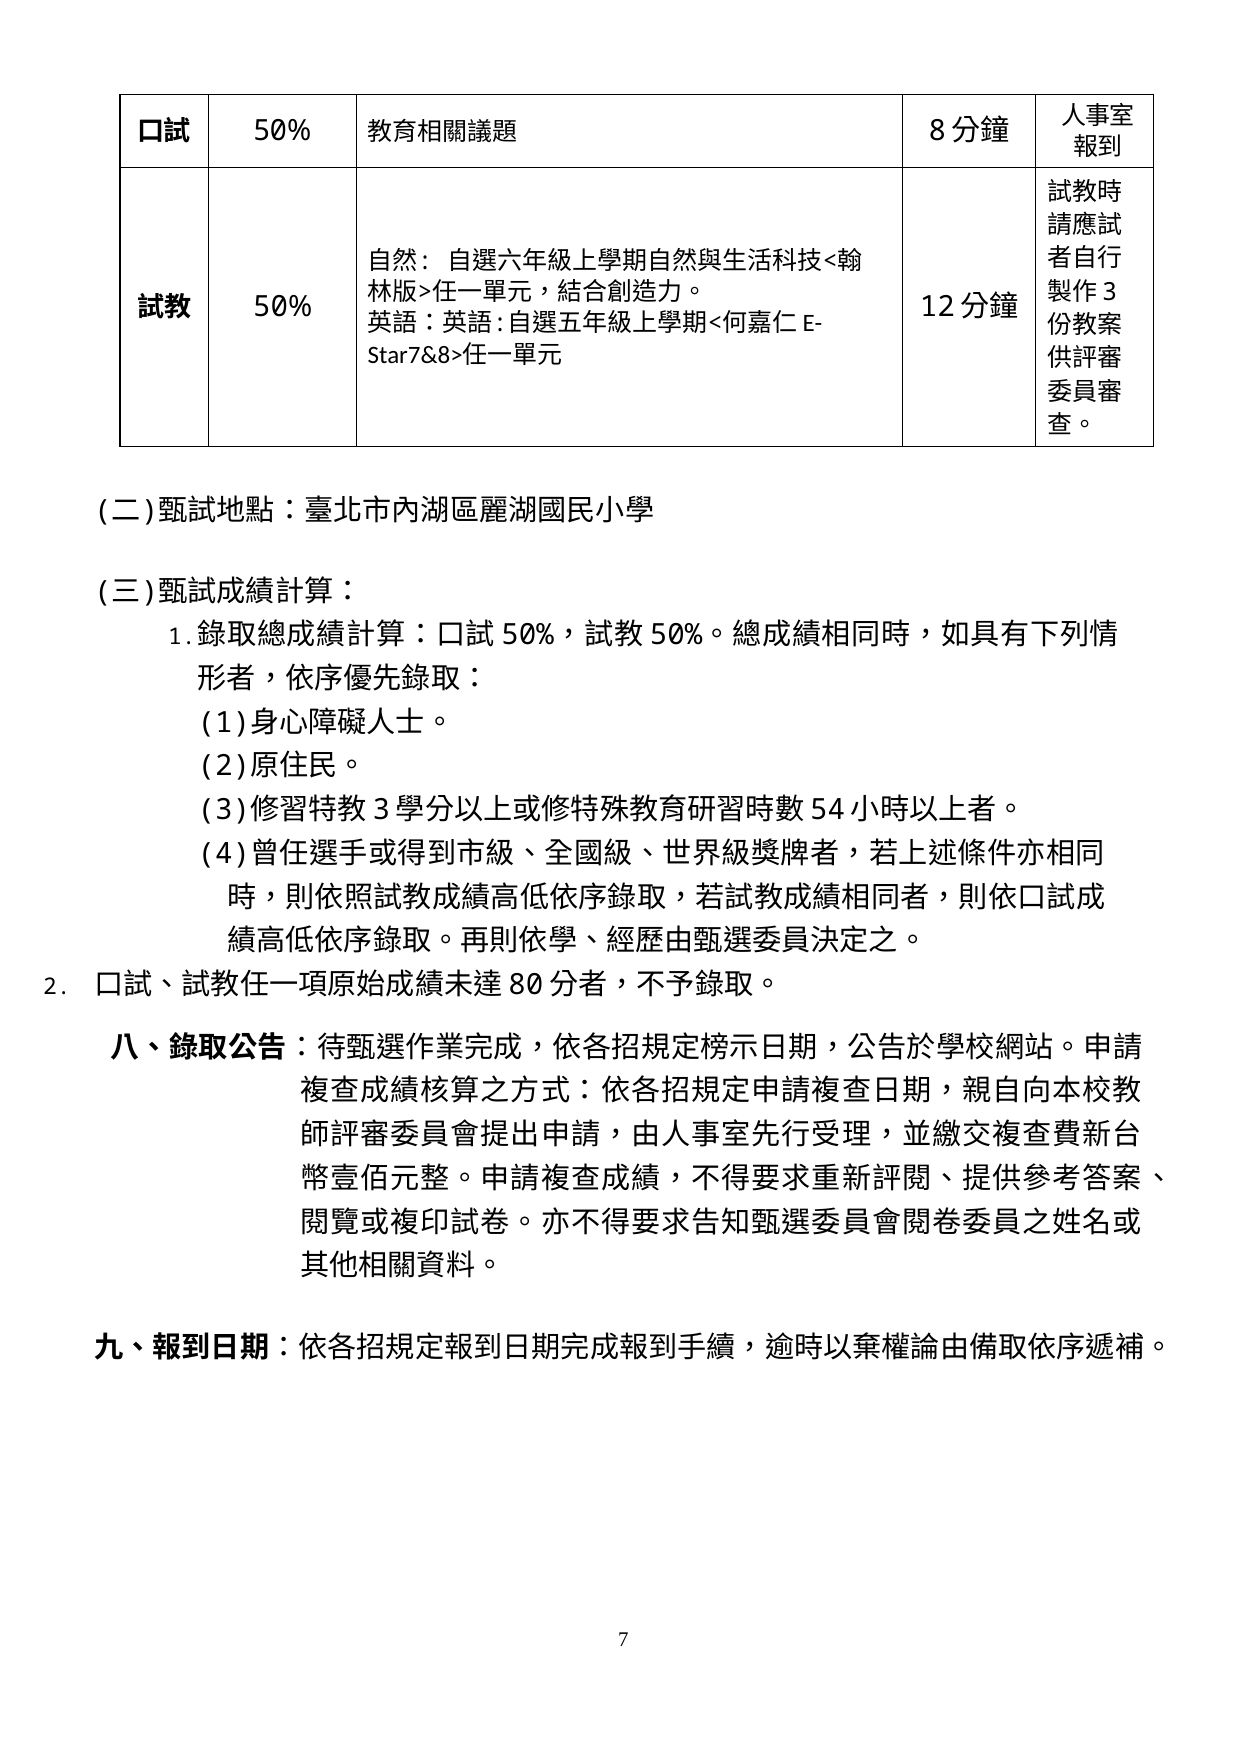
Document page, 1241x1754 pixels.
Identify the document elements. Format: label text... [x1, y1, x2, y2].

table_cell 人事室 報到 [1036, 95, 1153, 167]
list 錄取總成績計算：口試50%，試教50%。總成績相同時，如具有下列情形者，依序優先錄取： [168, 609, 1119, 697]
table_cell 50% [209, 95, 356, 167]
text (二)甄試地點：臺北市內湖區麗湖國民小學 [94, 466, 1107, 528]
text 八、錄取公告：待甄選作業完成，依各招規定榜示日期，公告於學校網站。申請複查成績核算之方式：依各招規定申請複查日期，親自向本校教師評審委員會提出申請，由人事室先行受理，並繳交複查費新台幣壹佰元整。申請複查成績，不得要求重新評閱、提供參考答案、閱覽或複印試卷。亦不得要求告知甄選委員會閱卷委員之姓名或其他相關資料。 [56, 1022, 1144, 1284]
text (2)原住民。 [183, 741, 1107, 784]
list 口試、試教任一項原始成績未達80分者，不予錄取。 [43, 959, 1107, 1003]
table_cell 教育相關議題 [357, 95, 902, 167]
text (4)曾任選手或得到市級、全國級、世界級獎牌者，若上述條件亦相同時，則依照試教成績高低依序錄取，若試教成績相同者，則依口試成績高低依序錄取。再則依學、經歷由甄選委員決定之。 [197, 828, 1107, 959]
table_cell 口試 [121, 95, 208, 167]
text (3)修習特教3學分以上或修特殊教育研習時數54小時以上者。 [183, 784, 1107, 828]
text (1)身心障礙人士。 [183, 697, 1107, 741]
table_cell 試教 [121, 168, 208, 446]
table_cell 12分鐘 [903, 168, 1035, 446]
table_cell 試教時請應試者自行製作3份教案供評審委員審查。 [1036, 168, 1153, 446]
text (三)甄試成績計算： [94, 547, 1107, 609]
text 九、報到日期：依各招規定報到日期完成報到手續，逾時以棄權論由備取依序遞補。 [94, 1303, 1144, 1366]
table_cell 8分鐘 [903, 95, 1035, 167]
table_cell 自然: 自選六年級上學期自然與生活科技<翰林版>任一單元，結合創造力。 英語：英語:自選五年級上學期<何嘉仁E-Star7&8>任一單元 [357, 168, 902, 446]
table_cell 50% [209, 168, 356, 446]
